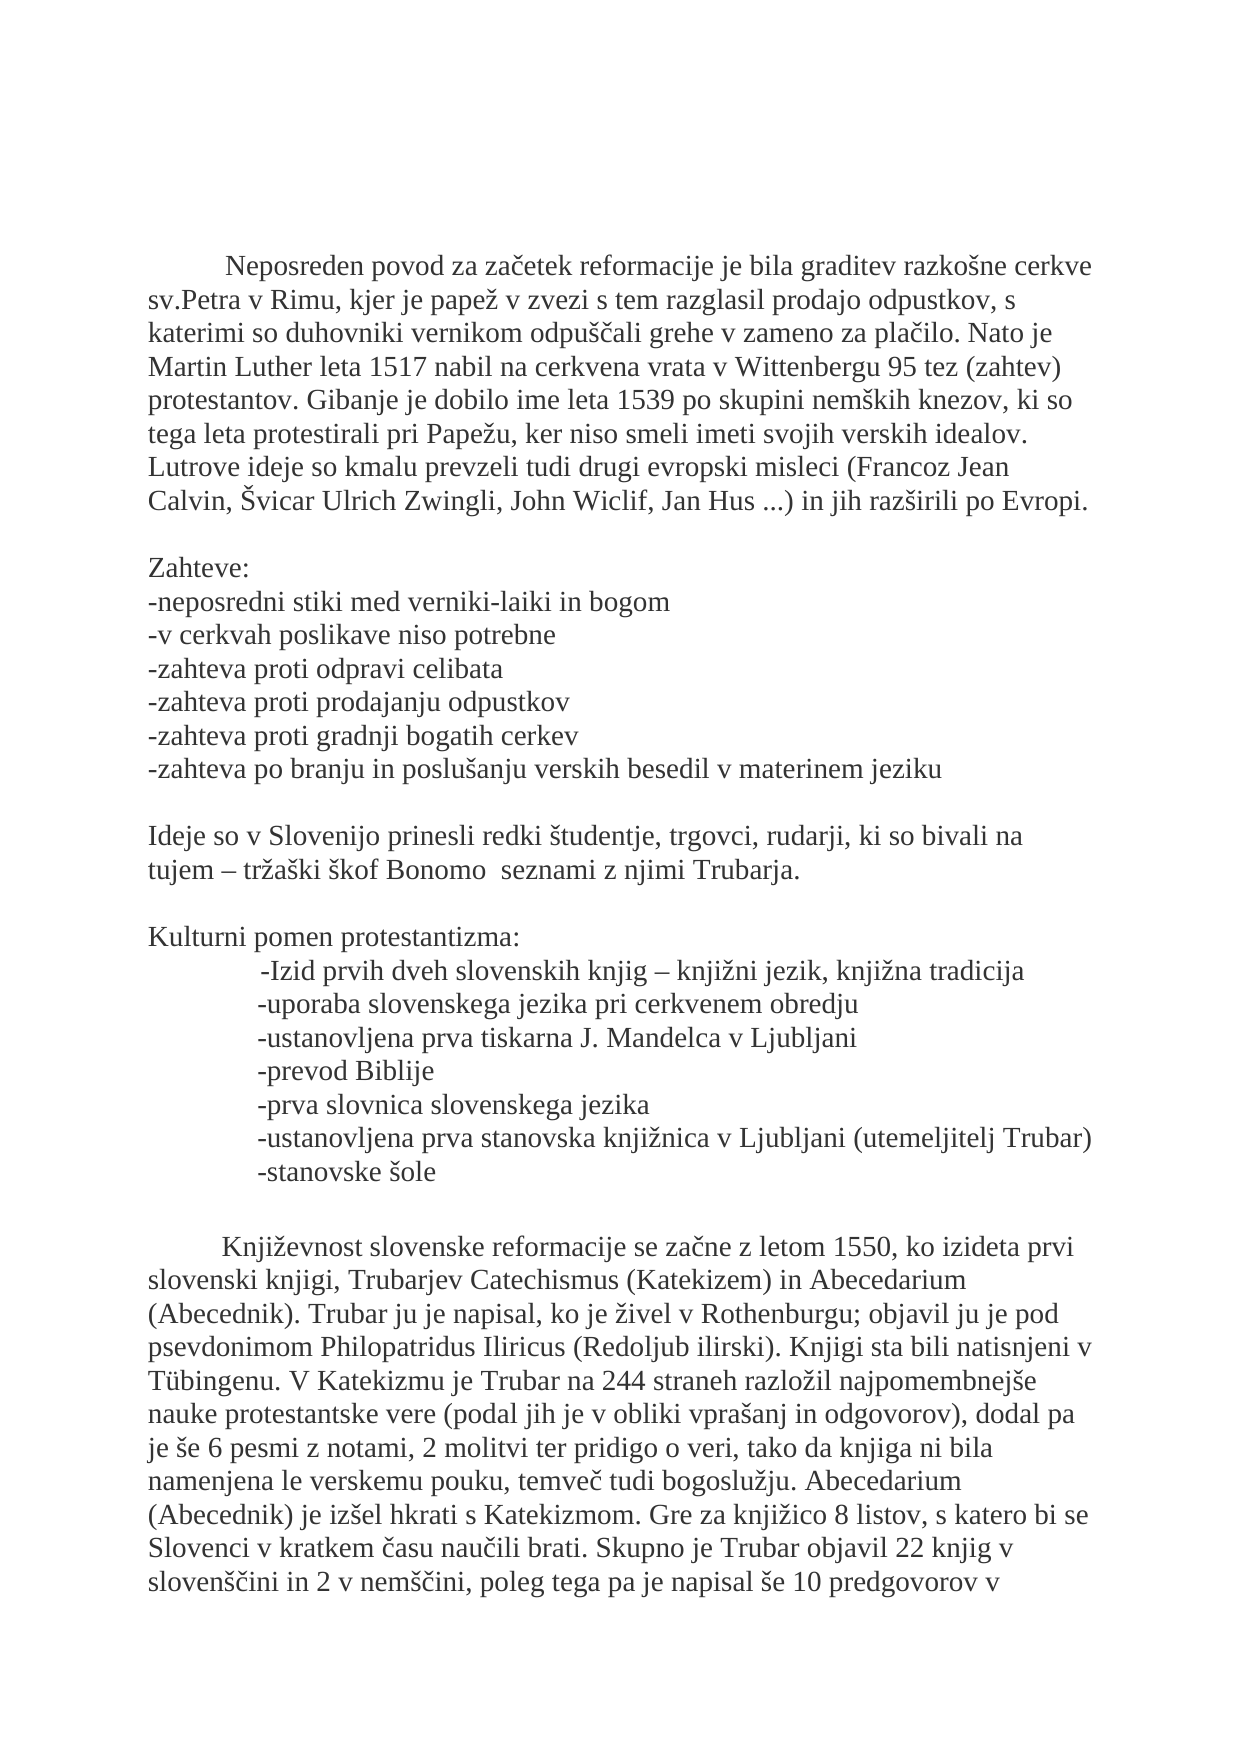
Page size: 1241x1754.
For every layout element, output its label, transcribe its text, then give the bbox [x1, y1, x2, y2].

text Zahteve: [148, 550, 1093, 584]
text -neposredni stiki med verniki-laiki in bogom [148, 584, 1093, 617]
text -zahteva proti prodajanju odpustkov [148, 684, 1093, 718]
text -zahteva proti gradnji bogatih cerkev [148, 718, 1093, 751]
text Lutrove ideje so kmalu prevzeli tudi drugi evropski misleci (Francoz Jean [148, 449, 1093, 483]
text sv.Petra v Rimu, kjer je papež v zvezi s tem razglasil prodajo odpustkov, s [148, 282, 1093, 315]
text Neposreden povod za začetek reformacije je bila graditev razkošne cerkve [148, 248, 1093, 282]
text -prva slovnica slovenskega jezika [148, 1087, 1093, 1120]
text Književnost slovenske reformacije se začne z letom 1550, ko izideta prvi slovenski knjigi, Trubarjev Catechismus (Katekizem) in Abecedarium (Abecednik). Trubar ju je napisal, ko je živel v Rothenburgu; objavil ju je pod psevdonimom Philopatridus Iliricus (Redoljub ilirski). Knjigi sta bili natisnjeni v Tübingenu. V Katekizmu je Trubar na 244 straneh razložil najpomembnejše nauke protestantske vere (podal jih je v obliki vprašanj in odgovorov), dodal pa je še 6 pesmi z notami, 2 molitvi ter pridigo o veri, tako da knjiga ni bila namenjena le verskemu pouku, temveč tudi bogoslužju. Abecedarium (Abecednik) je izšel hkrati s Katekizmom. Gre za knjižico 8 listov, s katero bi se Slovenci v kratkem času naučili brati. Skupno je Trubar objavil 22 knjig v slovenščini in 2 v nemščini, poleg tega pa je napisal še 10 predgovorov v [148, 1229, 1093, 1598]
text -Izid prvih dveh slovenskih knjig – knjižni jezik, knjižna tradicija [148, 953, 1093, 986]
text -ustanovljena prva tiskarna J. Mandelca v Ljubljani [148, 1020, 1093, 1053]
text -uporaba slovenskega jezika pri cerkvenem obredju [148, 986, 1093, 1020]
text Kulturni pomen protestantizma: [148, 919, 1093, 953]
text tega leta protestirali pri Papežu, ker niso smeli imeti svojih verskih idealov. [148, 416, 1093, 449]
text katerimi so duhovniki vernikom odpuščali grehe v zameno za plačilo. Nato je [148, 315, 1093, 349]
text Calvin, Švicar Ulrich Zwingli, John Wiclif, Jan Hus ...) in jih razširili po Evropi. [148, 483, 1093, 517]
text Martin Luther leta 1517 nabil na cerkvena vrata v Wittenbergu 95 tez (zahtev) [148, 349, 1093, 382]
text -prevod Biblije [148, 1053, 1093, 1087]
text -ustanovljena prva stanovska knjižnica v Ljubljani (utemeljitelj Trubar) [148, 1120, 1093, 1154]
text protestantov. Gibanje je dobilo ime leta 1539 po skupini nemških knezov, ki so [148, 382, 1093, 416]
text -zahteva proti odpravi celibata [148, 651, 1093, 684]
text Ideje so v Slovenijo prinesli redki študentje, trgovci, rudarji, ki so bivali na tujem – tržaški škof Bonomo seznami z njimi Trubarja. [148, 818, 1093, 886]
text -v cerkvah poslikave niso potrebne [148, 617, 1093, 651]
text -stanovske šole [148, 1154, 1093, 1187]
text -zahteva po branju in poslušanju verskih besedil v materinem jeziku [148, 751, 1093, 785]
